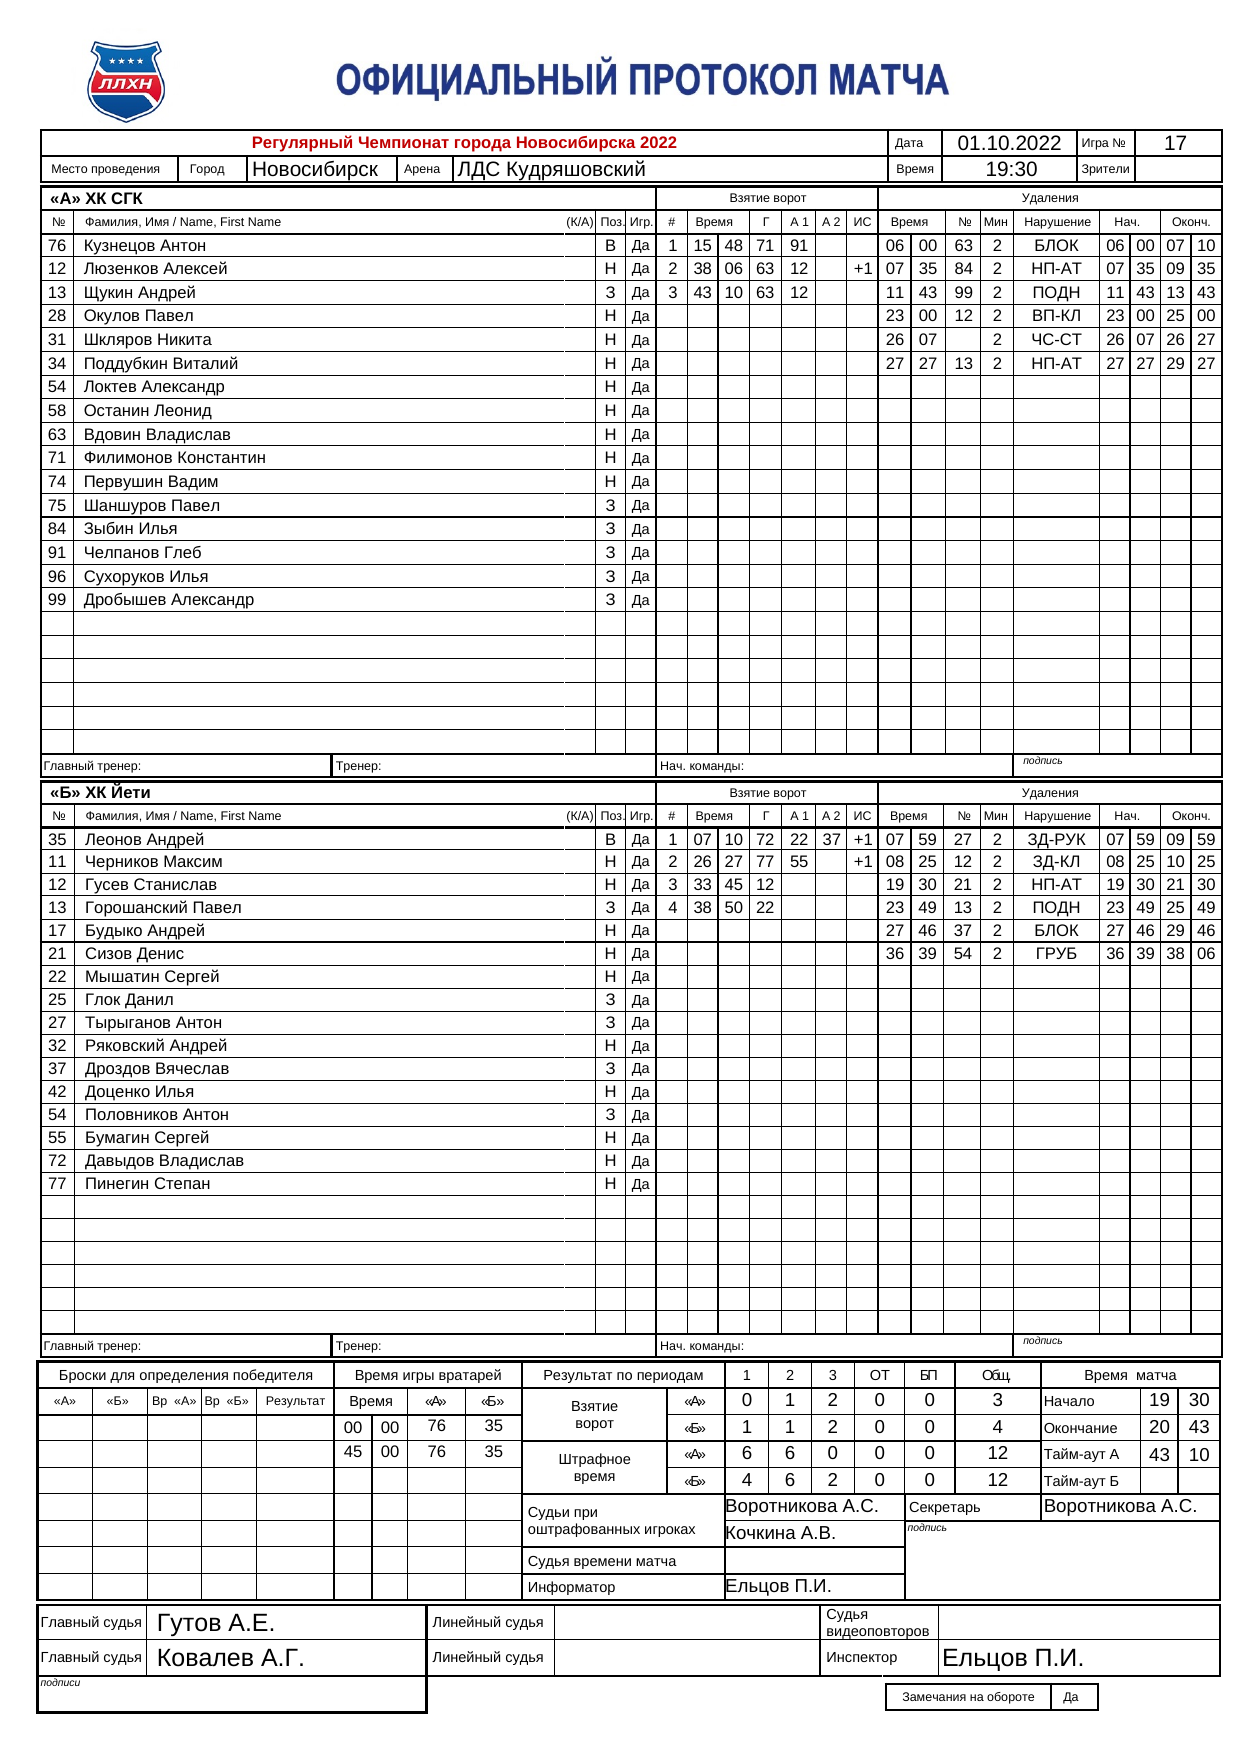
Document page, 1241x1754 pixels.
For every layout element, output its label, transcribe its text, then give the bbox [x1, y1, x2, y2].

table_cell [555, 1606, 819, 1639]
table_cell [565, 328, 595, 351]
table_cell [1099, 1682, 1220, 1711]
table_cell 22 [42, 966, 74, 987]
table_cell [1100, 446, 1129, 469]
table_cell Да [626, 874, 655, 895]
table_cell [719, 1150, 749, 1172]
table_cell 54 [944, 943, 980, 964]
table_cell [847, 659, 877, 682]
table_cell Главный судья [39, 1606, 146, 1639]
table_header Регулярный Чемпионат города Новосибирска 2022 [42, 131, 887, 155]
table_cell № [42, 211, 73, 233]
table_cell 29 [1161, 352, 1190, 374]
table_cell [75, 1288, 564, 1310]
table_cell 0 [855, 1415, 904, 1440]
table_cell [879, 966, 910, 987]
table_cell 19 [1100, 874, 1129, 895]
table_cell 1 [769, 1415, 811, 1440]
table_cell [1100, 423, 1129, 445]
table_cell 07 [688, 829, 717, 849]
table_cell [782, 305, 815, 327]
table_cell [879, 683, 910, 706]
table_cell [981, 1035, 1013, 1057]
table_cell [782, 376, 815, 398]
table_cell 12 [782, 281, 815, 303]
table_cell [408, 1494, 465, 1520]
table_cell [750, 470, 781, 493]
table_cell [1014, 1196, 1099, 1218]
table_cell [1131, 1058, 1160, 1079]
table_cell [1014, 1311, 1099, 1333]
table_cell [1161, 683, 1190, 706]
table_cell [719, 683, 749, 706]
table_cell [946, 707, 980, 729]
table_cell [1192, 1173, 1221, 1195]
table_cell [750, 494, 781, 516]
table_cell [688, 966, 717, 987]
table_cell 0 [812, 1442, 854, 1467]
table_cell [750, 399, 781, 422]
table_cell [847, 612, 877, 634]
table_cell [42, 683, 73, 706]
table_cell 49 [1192, 896, 1221, 918]
table_cell [782, 1288, 815, 1310]
table_cell Гутов А.Е. [147, 1606, 425, 1639]
table_cell [1192, 1035, 1221, 1057]
table_cell ЧС-СТ [1014, 328, 1099, 351]
table_cell Нач. команды: [657, 1335, 1012, 1356]
table_cell [782, 518, 815, 540]
table_cell [719, 494, 749, 516]
table_cell [626, 636, 655, 658]
table_cell [782, 399, 815, 422]
table_cell [912, 399, 945, 422]
table_cell Взятие ворот [523, 1389, 666, 1440]
table_cell [847, 1012, 877, 1033]
table_cell 2 [981, 328, 1013, 351]
table_cell [879, 612, 910, 634]
table_cell [75, 1242, 564, 1264]
table_cell [847, 399, 877, 422]
table_cell 30 [1131, 874, 1160, 895]
table_cell [816, 636, 846, 658]
table_cell [1014, 470, 1099, 493]
table_cell [1131, 612, 1160, 634]
table_cell [1100, 707, 1129, 729]
table_cell [912, 659, 945, 682]
table_cell [257, 1574, 333, 1599]
table_cell 1 [769, 1389, 811, 1413]
table_cell [39, 1416, 92, 1440]
table_cell [148, 1416, 201, 1440]
table_cell 0 [905, 1389, 954, 1413]
table_cell 27 [879, 352, 910, 374]
table_cell Да [626, 518, 655, 540]
table_cell Половников Антон [75, 1104, 564, 1126]
table_cell ВП-КЛ [1014, 305, 1099, 327]
table_cell [657, 376, 687, 398]
table_cell 63 [750, 281, 781, 303]
table_cell Судья видеоповторов [821, 1606, 938, 1639]
table_cell Тайм-аут Б [1042, 1468, 1140, 1493]
table_cell [657, 730, 687, 753]
table_cell [816, 707, 846, 729]
table_cell 2 [981, 943, 1013, 964]
table_cell [657, 707, 687, 729]
table_cell [879, 659, 910, 682]
table_cell [944, 1058, 980, 1079]
table_cell [879, 588, 910, 611]
table_cell Ковалев А.Г. [147, 1640, 425, 1675]
table_cell [879, 470, 910, 493]
table_cell [847, 730, 877, 753]
table_cell [1014, 1035, 1099, 1057]
table_cell [1100, 1012, 1129, 1033]
table_cell Тайм-аут А [1042, 1441, 1140, 1467]
table_cell [912, 1104, 943, 1126]
table_cell [883, 1677, 1220, 1681]
table_cell [782, 920, 815, 941]
table_cell 84 [42, 518, 73, 540]
table_cell [657, 612, 687, 634]
table_cell Информатор [523, 1575, 724, 1599]
table_cell [1014, 1219, 1099, 1241]
table_cell [719, 1288, 749, 1310]
table_cell [782, 636, 815, 658]
table_cell [596, 659, 625, 682]
table_cell [1131, 1196, 1160, 1218]
table_cell [1192, 683, 1221, 706]
table_cell Нарушение [1014, 805, 1099, 826]
table_cell Ельцов П.И. [726, 1575, 904, 1599]
table_cell [750, 1012, 781, 1033]
table_cell [816, 850, 846, 872]
table_cell [782, 565, 815, 587]
table_cell [912, 1173, 943, 1195]
table_cell [750, 612, 781, 634]
table_cell 06 [719, 257, 749, 280]
table_cell 09 [1161, 829, 1190, 849]
table_cell [1192, 1242, 1221, 1264]
table_cell [719, 305, 749, 327]
table_cell [912, 1242, 943, 1264]
table_cell [879, 707, 910, 729]
table_cell 12 [956, 1468, 1040, 1493]
table_cell [750, 636, 781, 658]
table_cell [1100, 683, 1129, 706]
table_cell 72 [750, 829, 781, 849]
table_cell 09 [1161, 257, 1190, 280]
table_cell [782, 896, 815, 918]
table_cell [148, 1494, 201, 1520]
table_cell 29 [1161, 920, 1190, 941]
table_cell [1100, 518, 1129, 540]
table_cell [847, 1127, 877, 1149]
table_cell [946, 612, 980, 634]
table_cell [816, 257, 846, 280]
table_cell [782, 588, 815, 611]
table_cell [782, 874, 815, 895]
table_cell Новосибирск [248, 157, 396, 181]
table_cell [626, 730, 655, 753]
table_header 1 [726, 1363, 768, 1387]
table_cell 27 [1131, 352, 1160, 374]
table_cell Тренер: [333, 755, 655, 776]
table_cell [1014, 588, 1099, 611]
table_cell Окончание [1042, 1415, 1140, 1440]
table_cell 72 [42, 1150, 74, 1172]
table_cell [719, 1127, 749, 1149]
table_cell [782, 966, 815, 987]
table_cell 55 [42, 1127, 74, 1149]
table_cell [750, 730, 781, 753]
table_cell [750, 1104, 781, 1126]
table_cell [657, 352, 687, 374]
table_cell [428, 1677, 882, 1711]
table_cell [1161, 1035, 1190, 1057]
table_cell [750, 1311, 781, 1333]
table_cell Да [626, 920, 655, 941]
table_cell Тренер: [333, 1335, 655, 1356]
table_cell 00 [1131, 235, 1160, 256]
table_cell 12 [42, 257, 73, 280]
table_cell 39 [912, 943, 943, 964]
table_cell [565, 683, 595, 706]
table_cell [1161, 1311, 1190, 1333]
table_cell [688, 541, 717, 564]
table_cell [565, 636, 595, 658]
table_cell [565, 1150, 595, 1172]
table_cell 27 [879, 920, 910, 941]
table_cell [719, 943, 749, 964]
table_cell [1161, 636, 1190, 658]
table_cell [596, 730, 625, 753]
table_cell [847, 683, 877, 706]
table_cell 21 [1161, 874, 1190, 895]
table_cell Будыко Андрей [75, 920, 564, 941]
table_cell [1161, 1288, 1190, 1310]
table_cell [688, 707, 717, 729]
table_cell [719, 1104, 749, 1126]
table_cell [565, 874, 595, 895]
table_cell Давыдов Владислав [75, 1150, 564, 1172]
table_cell 74 [42, 470, 73, 493]
table_cell [1192, 612, 1221, 634]
table_cell [565, 518, 595, 540]
table_cell [750, 1219, 781, 1241]
table_cell 2 [657, 850, 687, 872]
table_cell [944, 1150, 980, 1172]
table_cell Да [626, 281, 655, 303]
table_cell 59 [1192, 829, 1221, 849]
table_cell Да [626, 541, 655, 564]
table_cell № [42, 805, 74, 826]
table_cell 63 [946, 235, 980, 256]
table_header Взятие ворот [657, 783, 877, 803]
table_cell [939, 1606, 1219, 1639]
table_cell [750, 518, 781, 540]
table_cell [1014, 636, 1099, 658]
table_cell Вр «А» [148, 1389, 201, 1413]
table_cell 46 [1131, 920, 1160, 941]
table_cell 25 [1161, 896, 1190, 918]
table_cell [816, 518, 846, 540]
table_cell [93, 1494, 147, 1520]
table_cell [847, 1288, 877, 1310]
table_cell [750, 1127, 781, 1149]
table_cell Оконч. [1161, 805, 1221, 826]
table_cell [1014, 494, 1099, 516]
table_cell «Б» [668, 1468, 724, 1493]
table_cell [408, 1574, 465, 1599]
table_cell [946, 470, 980, 493]
table_cell 35 [1192, 257, 1221, 280]
table_cell [257, 1494, 333, 1520]
table_cell [1131, 518, 1160, 540]
table_cell [1192, 518, 1221, 540]
table_cell Н [596, 966, 625, 987]
table_cell [946, 518, 980, 540]
table_cell [816, 588, 846, 611]
table_cell [408, 1547, 465, 1573]
table_cell [257, 1416, 333, 1440]
table_cell [981, 1288, 1013, 1310]
table_header Да [1052, 1685, 1097, 1709]
table_cell [782, 1196, 815, 1218]
table_cell [816, 1081, 846, 1103]
table_cell [719, 730, 749, 753]
table_cell 43 [688, 281, 717, 303]
table_cell [946, 636, 980, 658]
table_cell «А» [668, 1389, 724, 1413]
table_cell 22 [782, 829, 815, 849]
table_cell [657, 1081, 687, 1103]
table_cell В [596, 829, 625, 849]
table_cell [879, 1012, 910, 1033]
table_cell НП-АТ [1014, 874, 1099, 895]
table_cell Черников Максим [75, 850, 564, 872]
table_cell [1131, 1288, 1160, 1310]
table_cell [1100, 565, 1129, 587]
table_cell [1100, 1242, 1129, 1264]
table_cell [750, 943, 781, 964]
table_cell [1192, 1311, 1221, 1333]
table_cell [847, 943, 877, 964]
table_cell 63 [750, 257, 781, 280]
table_cell 07 [1100, 829, 1129, 849]
table_cell Нарушение [1014, 211, 1099, 233]
table_cell [42, 1311, 74, 1333]
table_cell Да [626, 470, 655, 493]
table_cell 2 [981, 896, 1013, 918]
table_cell [944, 1173, 980, 1195]
table_cell [782, 423, 815, 445]
table_cell [75, 1311, 564, 1333]
table_cell Линейный судья [428, 1640, 554, 1675]
table_cell Да [626, 1150, 655, 1172]
table_cell [74, 659, 564, 682]
table_cell [202, 1547, 256, 1573]
table_cell 38 [688, 896, 717, 918]
table_cell [1161, 588, 1190, 611]
table_cell «Б » [466, 1389, 521, 1413]
table_cell 28 [42, 305, 73, 327]
table_cell Зрители [1078, 157, 1134, 181]
table_cell [981, 1127, 1013, 1149]
table_cell Челпанов Глеб [74, 541, 564, 564]
table_cell [847, 446, 877, 469]
table_cell [148, 1468, 201, 1493]
table_header Игра № [1078, 131, 1134, 155]
table_cell [944, 1127, 980, 1149]
table_cell Г [750, 211, 781, 233]
table_cell Время [889, 157, 941, 181]
table_cell [782, 1150, 815, 1172]
table_cell [688, 565, 717, 587]
table_cell БЛОК [1014, 920, 1099, 941]
table_cell [39, 1547, 92, 1573]
table_cell [657, 1311, 687, 1333]
table_cell [1161, 1242, 1190, 1264]
table_cell [1100, 1311, 1129, 1333]
table_cell [657, 518, 687, 540]
table_cell [847, 305, 877, 327]
table_cell 00 [1192, 305, 1221, 327]
table_cell «Б» [93, 1389, 147, 1413]
table_cell [847, 989, 877, 1011]
table_cell 1 [726, 1415, 768, 1440]
table_cell [1100, 659, 1129, 682]
table_cell 3 [956, 1389, 1040, 1413]
table_cell [847, 896, 877, 918]
table_cell [657, 1219, 687, 1241]
table_cell [1136, 157, 1221, 181]
table_cell [879, 989, 910, 1011]
table_cell 50 [719, 896, 749, 918]
table_cell [719, 989, 749, 1011]
table_cell [1131, 1081, 1160, 1103]
table_cell 07 [1100, 257, 1129, 280]
table_cell 99 [42, 588, 73, 611]
table_cell Время [879, 805, 943, 826]
table_cell 35 [912, 257, 945, 280]
table_cell [1192, 423, 1221, 445]
table_cell [1161, 1173, 1190, 1195]
table_cell [657, 1173, 687, 1195]
table_cell [257, 1547, 333, 1573]
table_cell [912, 1196, 943, 1218]
table_cell [719, 1035, 749, 1057]
table_cell [565, 920, 595, 941]
table_cell [565, 446, 595, 469]
table_cell [719, 446, 749, 469]
table_cell [782, 730, 815, 753]
table_cell 38 [1161, 943, 1190, 964]
table_cell [565, 966, 595, 987]
table_cell 71 [42, 446, 73, 469]
table_cell 27 [1100, 352, 1129, 374]
table_cell [750, 588, 781, 611]
table_cell [1192, 1104, 1221, 1126]
table_cell [466, 1494, 521, 1520]
table_cell [1192, 1081, 1221, 1103]
table_cell 43 [1192, 281, 1221, 303]
table_cell [42, 612, 73, 634]
table_cell [596, 1265, 625, 1287]
table_cell [1131, 1173, 1160, 1195]
table_cell [946, 446, 980, 469]
table_cell 48 [719, 235, 749, 256]
table_cell [565, 730, 595, 753]
table_cell [1014, 1265, 1099, 1287]
table_cell 39 [1131, 943, 1160, 964]
table_cell [946, 730, 980, 753]
table_cell [408, 1468, 465, 1493]
table_cell [750, 565, 781, 587]
table_cell [816, 494, 846, 516]
table_cell [981, 423, 1013, 445]
table_cell [782, 1173, 815, 1195]
table_cell [373, 1547, 407, 1573]
table_cell [847, 1150, 877, 1172]
table_cell [1131, 730, 1160, 753]
table_cell [782, 1058, 815, 1079]
table_cell [816, 446, 846, 469]
table_cell [782, 1219, 815, 1241]
table_cell [626, 1311, 655, 1333]
table_cell [1131, 446, 1160, 469]
table_cell [74, 636, 564, 658]
table_cell 3 [657, 281, 687, 303]
table_cell [912, 636, 945, 658]
table_header 17 [1136, 131, 1221, 155]
table_cell [847, 352, 877, 374]
table_cell З [596, 518, 625, 540]
table_cell Филимонов Константин [74, 446, 564, 469]
table_cell 75 [42, 494, 73, 516]
table_cell [1161, 494, 1190, 516]
table_cell [816, 305, 846, 327]
table_cell 06 [879, 235, 910, 256]
table_cell Н [596, 446, 625, 469]
table_cell [1161, 1219, 1190, 1241]
table_cell Секретарь [906, 1495, 1040, 1520]
table_cell [750, 1081, 781, 1103]
table_cell [565, 565, 595, 587]
table_cell 0 [726, 1389, 768, 1413]
table_cell [719, 565, 749, 587]
table_cell 21 [42, 943, 74, 964]
table_cell # [657, 211, 687, 233]
table_cell [816, 328, 846, 351]
table_cell 35 [42, 829, 74, 849]
table_cell 35 [1131, 257, 1160, 280]
table_cell Глок Данил [75, 989, 564, 1011]
table_cell [688, 1127, 717, 1149]
table_cell ПОДН [1014, 281, 1099, 303]
table_cell [657, 966, 687, 987]
table_cell 10 [719, 829, 749, 849]
table_cell [626, 612, 655, 634]
table_cell Да [626, 1173, 655, 1195]
table_cell [1161, 423, 1190, 445]
table_cell 27 [42, 1012, 74, 1033]
table_cell 0 [855, 1442, 904, 1467]
table_cell 99 [946, 281, 980, 303]
table_cell 42 [42, 1081, 74, 1103]
table_cell [981, 541, 1013, 564]
table_cell [981, 730, 1013, 753]
table_cell Судья времени матча [523, 1548, 724, 1573]
table_cell [1014, 989, 1099, 1011]
table_cell Игр. [626, 211, 655, 233]
table_cell [782, 612, 815, 634]
table_cell [879, 376, 910, 398]
table_cell Воротникова А.С. [1042, 1495, 1219, 1520]
table_cell [816, 874, 846, 895]
table_cell 59 [912, 829, 943, 849]
table_cell Воротникова А.С. [726, 1495, 904, 1520]
table_cell 12 [750, 874, 781, 895]
table_cell [944, 1081, 980, 1103]
table_cell 00 [373, 1441, 407, 1467]
table_cell [75, 1196, 564, 1218]
table_cell Н [596, 399, 625, 422]
table_cell [565, 1196, 595, 1218]
table_cell [74, 612, 564, 634]
table_cell [1192, 1058, 1221, 1079]
table_cell [626, 1265, 655, 1287]
table_cell [1192, 636, 1221, 658]
table_cell ЗД-КЛ [1014, 850, 1099, 872]
table_cell [879, 518, 910, 540]
table_cell [1192, 659, 1221, 682]
table_cell [981, 1311, 1013, 1333]
table_cell Н [596, 1127, 625, 1149]
table_cell [912, 565, 945, 587]
table_cell 17 [42, 920, 74, 941]
table_header «Б» ХК Йети [42, 783, 655, 803]
table_cell [75, 1265, 564, 1287]
table_cell [816, 730, 846, 753]
table_cell [847, 920, 877, 941]
table_cell 77 [750, 850, 781, 872]
table_cell Н [596, 1081, 625, 1103]
table_cell [879, 541, 910, 564]
table_cell [719, 707, 749, 729]
table_cell 4 [956, 1415, 1040, 1440]
table_cell [93, 1468, 147, 1493]
table_cell [816, 1127, 846, 1149]
table_cell [1192, 1150, 1221, 1172]
table_cell [1100, 1150, 1129, 1172]
table_header ОТ [855, 1363, 904, 1387]
table_cell [1192, 376, 1221, 398]
table_cell [782, 659, 815, 682]
table_cell [148, 1441, 201, 1467]
table_cell [816, 1196, 846, 1218]
table_cell [1014, 1104, 1099, 1126]
table_cell [847, 494, 877, 516]
table_cell [1100, 588, 1129, 611]
table_cell [816, 352, 846, 374]
table_cell [1014, 1081, 1099, 1103]
table_cell [688, 1012, 717, 1033]
table_cell 00 [912, 305, 945, 327]
table_cell [847, 470, 877, 493]
table_cell [946, 423, 980, 445]
table_cell [1014, 376, 1099, 398]
table_cell 07 [1131, 328, 1160, 351]
table_cell «А» [39, 1389, 92, 1413]
table_cell [879, 494, 910, 516]
table_cell [596, 707, 625, 729]
table_cell [944, 1288, 980, 1310]
table_cell [1100, 612, 1129, 634]
table_cell (К/А) [565, 211, 595, 233]
table_cell [816, 1265, 846, 1287]
table_cell [75, 1219, 564, 1241]
table_cell [879, 423, 910, 445]
table_cell [373, 1574, 407, 1599]
table_cell [565, 352, 595, 374]
table_cell 45 [335, 1441, 371, 1467]
table_cell [1192, 1219, 1221, 1241]
table_cell 12 [956, 1442, 1040, 1467]
table_cell Н [596, 874, 625, 895]
table_cell [657, 588, 687, 611]
table_cell [719, 423, 749, 445]
table_cell 84 [946, 257, 980, 280]
table_cell [816, 896, 846, 918]
table_cell [688, 446, 717, 469]
table_cell 10 [1161, 850, 1190, 872]
table_cell Поддубкин Виталий [74, 352, 564, 374]
table_cell [1131, 423, 1160, 445]
table_cell [565, 1081, 595, 1103]
table_cell 0 [905, 1442, 954, 1467]
table_cell З [596, 1058, 625, 1079]
table_cell [596, 612, 625, 634]
table_cell [981, 1150, 1013, 1172]
table_cell [912, 588, 945, 611]
table_cell подпись [1014, 755, 1221, 776]
table_cell [782, 989, 815, 1011]
table_cell [42, 659, 73, 682]
table_cell [565, 235, 595, 256]
table_cell [1131, 1150, 1160, 1172]
table_cell [981, 707, 1013, 729]
table_cell Результат [257, 1389, 333, 1413]
table_cell [626, 1219, 655, 1241]
table_cell [981, 1104, 1013, 1126]
table_cell [1014, 1173, 1099, 1195]
table_cell [1192, 399, 1221, 422]
table_cell [688, 659, 717, 682]
table_header Удаления [879, 188, 1221, 209]
table_cell А 1 [782, 805, 815, 826]
table_cell [688, 352, 717, 374]
table_cell Арена [398, 157, 452, 181]
table_cell [466, 1547, 521, 1573]
table_cell [373, 1494, 407, 1520]
table_cell [657, 470, 687, 493]
table_cell Н [596, 1035, 625, 1057]
table_cell Да [626, 376, 655, 398]
table_cell З [596, 281, 625, 303]
table_cell [1100, 1219, 1129, 1241]
table_cell 27 [1192, 352, 1221, 374]
table_cell [565, 541, 595, 564]
table_cell [847, 707, 877, 729]
table_cell 12 [946, 305, 980, 327]
table_cell [1014, 683, 1099, 706]
table_cell [1100, 1265, 1129, 1287]
table_cell [782, 328, 815, 351]
table_cell [782, 1012, 815, 1033]
table_cell «А» [668, 1442, 724, 1467]
table_cell Нач. команды: [657, 755, 1012, 776]
table_cell 4 [726, 1468, 768, 1493]
table_cell [1161, 518, 1190, 540]
table_cell [981, 1242, 1013, 1264]
table_cell [750, 920, 781, 941]
table_cell [1161, 707, 1190, 729]
table_cell [879, 1173, 910, 1195]
table_cell [879, 1265, 910, 1287]
table_cell Да [626, 1081, 655, 1103]
table_cell Шкляров Никита [74, 328, 564, 351]
table_cell [981, 1219, 1013, 1241]
table_cell [1100, 989, 1129, 1011]
table_cell [719, 352, 749, 374]
table_cell [1014, 399, 1099, 422]
table_cell [1014, 518, 1099, 540]
table_cell [944, 1311, 980, 1333]
table_cell [847, 423, 877, 445]
table_cell [1014, 707, 1099, 729]
table_cell [565, 470, 595, 493]
table_cell Н [596, 470, 625, 493]
table_cell [719, 1311, 749, 1333]
table_cell [688, 494, 717, 516]
table_cell 26 [1100, 328, 1129, 351]
table_cell [1179, 1468, 1219, 1493]
table_cell Оконч. [1161, 211, 1221, 233]
table_cell [782, 494, 815, 516]
table_cell [719, 1242, 749, 1264]
table_cell [879, 1104, 910, 1126]
table_cell [981, 1012, 1013, 1033]
table_cell [657, 1196, 687, 1218]
table_cell 54 [42, 1104, 74, 1126]
table_header Броски для определения победителя [39, 1363, 333, 1387]
table_cell Главный тренер: [42, 1335, 330, 1356]
table_cell [1161, 565, 1190, 587]
table_cell [466, 1521, 521, 1546]
table_cell [565, 1219, 595, 1241]
table_cell [816, 470, 846, 493]
table_cell [719, 659, 749, 682]
table_cell [879, 446, 910, 469]
table_cell [1100, 730, 1129, 753]
table_cell [750, 541, 781, 564]
table_cell [1131, 1035, 1160, 1057]
table_cell [782, 1242, 815, 1264]
table_cell [946, 376, 980, 398]
table_cell подпись [1014, 1335, 1221, 1356]
table_cell 38 [688, 257, 717, 280]
table_cell Да [626, 235, 655, 256]
table_cell [1131, 588, 1160, 611]
table_cell З [596, 1012, 625, 1033]
table_cell [1100, 1173, 1129, 1195]
table_cell [1161, 446, 1190, 469]
table_cell Н [596, 352, 625, 374]
table_cell 07 [879, 829, 910, 849]
table_cell Мышатин Сергей [75, 966, 564, 987]
table_cell [565, 494, 595, 516]
table_cell 36 [1100, 943, 1129, 964]
table_cell [565, 399, 595, 422]
table_cell 23 [879, 896, 910, 918]
table_cell [816, 1173, 846, 1195]
table_cell 06 [1192, 943, 1221, 964]
table_cell [750, 352, 781, 374]
table_header Удаления [879, 783, 1221, 803]
table_cell [1161, 1265, 1190, 1287]
table_cell Пинегин Степан [75, 1173, 564, 1195]
table_cell НП-АТ [1014, 352, 1099, 374]
table_cell [750, 1288, 781, 1310]
table_cell [981, 636, 1013, 658]
table_cell [879, 730, 910, 753]
table_cell [879, 1035, 910, 1057]
table_cell 11 [879, 281, 910, 303]
table_cell 49 [1131, 896, 1160, 918]
table_cell [847, 376, 877, 398]
table_cell [1192, 541, 1221, 564]
table_cell [944, 1219, 980, 1241]
table_cell [74, 707, 564, 729]
table_cell [782, 446, 815, 469]
table_cell 25 [1161, 305, 1190, 327]
table_cell 96 [42, 565, 73, 587]
table_cell 19 [1141, 1389, 1177, 1413]
table_cell Н [596, 376, 625, 398]
table_cell [657, 683, 687, 706]
table_cell Да [626, 966, 655, 987]
table_cell [565, 1288, 595, 1310]
table_cell [1131, 1242, 1160, 1264]
table_cell Да [626, 896, 655, 918]
table_cell Время [335, 1389, 407, 1413]
table_cell 21 [944, 874, 980, 895]
table_cell [847, 1196, 877, 1218]
table_cell Леонов Андрей [75, 829, 564, 849]
table_cell [688, 1150, 717, 1172]
table_cell Да [626, 850, 655, 872]
table_cell Фамилия, Имя / Name, First Name [75, 805, 565, 826]
table_cell [912, 470, 945, 493]
table_cell Н [596, 850, 625, 872]
table_cell [1131, 1012, 1160, 1033]
table_cell [688, 920, 717, 941]
table_cell [626, 683, 655, 706]
table_cell [912, 1081, 943, 1103]
table_cell [816, 565, 846, 587]
table_cell [565, 612, 595, 634]
table_cell [847, 281, 877, 303]
table_cell [1192, 1127, 1221, 1149]
table_cell 91 [42, 541, 73, 564]
table_cell [1014, 1012, 1099, 1033]
table_cell [39, 1494, 92, 1520]
table_cell [879, 1058, 910, 1079]
table_cell Штрафное время [523, 1442, 666, 1493]
table_cell 12 [944, 850, 980, 872]
table_cell [1161, 1081, 1190, 1103]
table_cell Зыбин Илья [74, 518, 564, 540]
table_cell [1161, 399, 1190, 422]
table_cell Люзенков Алексей [74, 257, 564, 280]
table_cell [657, 943, 687, 964]
table_cell Да [626, 1035, 655, 1057]
table_cell «А» [408, 1389, 465, 1413]
table_cell Нач. [1100, 211, 1160, 233]
table_cell [257, 1521, 333, 1546]
table_header Взятие ворот [657, 188, 877, 209]
table_cell [148, 1574, 201, 1599]
table_cell [42, 1219, 74, 1241]
table_cell 23 [1100, 305, 1129, 327]
table_cell 06 [1100, 235, 1129, 256]
table_cell 35 [466, 1441, 521, 1467]
table_cell ГРУБ [1014, 943, 1099, 964]
table_cell 0 [855, 1468, 904, 1493]
table_cell [981, 1196, 1013, 1218]
table_header Замечания на обороте [887, 1685, 1050, 1709]
table_cell 27 [1192, 328, 1221, 351]
table_cell [657, 494, 687, 516]
table_cell [879, 399, 910, 422]
table_cell 46 [912, 920, 943, 941]
table_cell [596, 1242, 625, 1264]
table_cell [1161, 989, 1190, 1011]
table_cell [912, 989, 943, 1011]
table_cell [565, 376, 595, 398]
table_cell [879, 1150, 910, 1172]
table_cell [626, 1288, 655, 1310]
table_cell [42, 1265, 74, 1287]
table_header 01.10.2022 [943, 131, 1076, 155]
table_cell [657, 989, 687, 1011]
table_cell 13 [946, 352, 980, 374]
table_cell [912, 1265, 943, 1287]
table_cell [93, 1521, 147, 1546]
table_cell [981, 446, 1013, 469]
table_cell [93, 1574, 147, 1599]
table_cell [782, 1081, 815, 1103]
table_cell 46 [1192, 920, 1221, 941]
table_cell [688, 943, 717, 964]
table_cell [981, 683, 1013, 706]
table_cell [1141, 1468, 1177, 1493]
table_cell подпись [906, 1522, 1219, 1599]
table_cell [847, 1035, 877, 1057]
table_cell [981, 518, 1013, 540]
table_cell [879, 636, 910, 658]
table_cell [688, 1265, 717, 1287]
table_cell [750, 966, 781, 987]
table_cell [42, 1242, 74, 1264]
table_cell [782, 707, 815, 729]
table_cell [1131, 966, 1160, 987]
table_cell [1014, 541, 1099, 564]
table_cell 26 [1161, 328, 1190, 351]
table_cell 43 [1179, 1415, 1219, 1440]
table_cell [750, 1150, 781, 1172]
table_cell З [596, 1104, 625, 1126]
table_cell [1100, 541, 1129, 564]
table_cell Шаншуров Павел [74, 494, 564, 516]
table_cell ЛДС Кудряшовский [454, 157, 887, 181]
table_cell 2 [812, 1468, 854, 1493]
table_cell Окулов Павел [74, 305, 564, 327]
table_cell [981, 1081, 1013, 1103]
table_cell [1192, 446, 1221, 469]
table_cell [847, 1311, 877, 1333]
table_cell [93, 1441, 147, 1467]
table_cell Да [626, 943, 655, 964]
table_cell 6 [726, 1442, 768, 1467]
table_cell Да [626, 829, 655, 849]
table_cell 37 [816, 829, 846, 849]
table_cell [750, 1265, 781, 1287]
table_cell [719, 588, 749, 611]
table_cell Да [626, 1058, 655, 1079]
table_cell 07 [912, 328, 945, 351]
table_cell 43 [1141, 1441, 1177, 1467]
table_cell [912, 1058, 943, 1079]
table_cell [879, 1196, 910, 1218]
table_cell [847, 235, 877, 256]
table_cell [39, 1521, 92, 1546]
table_cell [946, 399, 980, 422]
table_cell [1161, 1104, 1190, 1126]
table_cell [816, 1035, 846, 1057]
table_cell [912, 730, 945, 753]
table_cell [1131, 565, 1160, 587]
table_cell 13 [1161, 281, 1190, 303]
table_cell 23 [1100, 896, 1129, 918]
table_cell [981, 376, 1013, 398]
table_cell Город [179, 157, 246, 181]
table_cell +1 [847, 257, 877, 280]
table_cell [750, 683, 781, 706]
table_cell 30 [1179, 1389, 1219, 1413]
table_cell А 2 [816, 805, 846, 826]
table_cell [847, 1104, 877, 1126]
table_cell 37 [944, 920, 980, 941]
table_cell Поз. [596, 211, 625, 233]
table_cell [782, 541, 815, 564]
table_cell [657, 1058, 687, 1079]
table_cell Да [626, 257, 655, 280]
table_cell [782, 470, 815, 493]
table_cell [946, 328, 980, 351]
table_cell З [596, 896, 625, 918]
table_cell [912, 1150, 943, 1172]
table_cell 12 [782, 257, 815, 280]
table_cell [565, 829, 595, 849]
table_cell [565, 1242, 595, 1264]
table_cell [750, 1173, 781, 1195]
table_cell [1131, 989, 1160, 1011]
table_cell Первушин Вадим [74, 470, 564, 493]
table_cell [879, 1127, 910, 1149]
table_cell Главный тренер: [42, 755, 330, 776]
table_cell 33 [688, 874, 717, 895]
table_cell 35 [466, 1416, 521, 1440]
table_cell [1161, 612, 1190, 634]
table_cell [750, 376, 781, 398]
table_cell [912, 1288, 943, 1310]
table_cell [782, 1311, 815, 1333]
table_cell 2 [812, 1389, 854, 1413]
table_header Результат по периодам [523, 1363, 724, 1387]
table_cell [816, 683, 846, 706]
table_cell А 1 [782, 211, 815, 233]
table_cell [816, 966, 846, 987]
table_cell [1014, 1288, 1099, 1310]
table_cell [1014, 423, 1099, 445]
table_cell [847, 1265, 877, 1287]
table_cell [39, 1441, 92, 1467]
table_cell Да [626, 494, 655, 516]
table_cell Да [626, 989, 655, 1011]
table_cell [912, 707, 945, 729]
table_cell 6 [769, 1468, 811, 1493]
table_cell 27 [912, 352, 945, 374]
table_cell [981, 966, 1013, 987]
table_cell Н [596, 920, 625, 941]
table_cell [1014, 565, 1099, 587]
table_cell 08 [879, 850, 910, 872]
table_cell Ряковский Андрей [75, 1035, 564, 1057]
table_cell [1192, 494, 1221, 516]
table_cell [1014, 612, 1099, 634]
table_cell [596, 1196, 625, 1218]
table_cell Вр «Б» [202, 1389, 256, 1413]
table_cell [912, 1219, 943, 1241]
table_cell [719, 1219, 749, 1241]
table_cell [912, 518, 945, 540]
table_cell [93, 1547, 147, 1573]
table_header Общ. [956, 1363, 1040, 1387]
table_cell [816, 1311, 846, 1333]
table_cell [719, 1012, 749, 1033]
table_cell 58 [42, 399, 73, 422]
table_cell [1131, 659, 1160, 682]
table_cell 27 [944, 829, 980, 849]
table_cell Да [626, 588, 655, 611]
table_cell [816, 1242, 846, 1264]
table_cell 2 [812, 1415, 854, 1440]
table_cell [719, 541, 749, 564]
table_cell ИС [847, 211, 877, 233]
table_cell 27 [1100, 920, 1129, 941]
table_cell [596, 1311, 625, 1333]
table_cell [565, 423, 595, 445]
table_cell [946, 494, 980, 516]
table_cell 26 [688, 850, 717, 872]
table_cell 2 [981, 920, 1013, 941]
table_cell Время [688, 805, 749, 826]
table_cell [847, 588, 877, 611]
table_cell [466, 1574, 521, 1599]
table_cell 2 [981, 850, 1013, 872]
table_cell 22 [750, 896, 781, 918]
table_cell 30 [1192, 874, 1221, 895]
table_cell [565, 1058, 595, 1079]
table_cell [42, 636, 73, 658]
table_cell [565, 588, 595, 611]
table_cell [946, 588, 980, 611]
table_cell 2 [981, 829, 1013, 849]
table_cell [657, 328, 687, 351]
table_cell Да [626, 423, 655, 445]
table_cell [981, 494, 1013, 516]
table_cell 34 [42, 352, 73, 374]
table_cell [1192, 1288, 1221, 1310]
table_cell [1192, 1012, 1221, 1033]
table_cell [626, 707, 655, 729]
table_cell [1014, 659, 1099, 682]
table_cell А 2 [816, 211, 846, 233]
table_cell Н [596, 305, 625, 327]
table_cell 91 [782, 235, 815, 256]
table_cell [202, 1521, 256, 1546]
table_cell [657, 305, 687, 327]
table_cell Нач. [1100, 805, 1160, 826]
table_cell 26 [879, 328, 910, 351]
table_cell [750, 423, 781, 445]
table_cell Да [626, 1104, 655, 1126]
table_cell [657, 920, 687, 941]
table_cell Локтев Александр [74, 376, 564, 398]
table_cell [719, 636, 749, 658]
table_cell Щукин Андрей [74, 281, 564, 303]
table_cell [1161, 541, 1190, 564]
table_cell [816, 399, 846, 422]
table_cell [981, 565, 1013, 587]
table_cell Останин Леонид [74, 399, 564, 422]
table_cell Кочкина А.В. [726, 1521, 904, 1546]
table_cell [1100, 1196, 1129, 1218]
table_cell 76 [408, 1416, 465, 1440]
table_cell 00 [1131, 305, 1160, 327]
table_cell Дробышев Александр [74, 588, 564, 611]
table_cell [688, 588, 717, 611]
table_cell [719, 1081, 749, 1103]
table_cell З [596, 565, 625, 587]
table_cell [1014, 1242, 1099, 1264]
table_cell [657, 659, 687, 682]
table_cell [657, 1104, 687, 1126]
table_cell [719, 612, 749, 634]
table_cell [1100, 1127, 1129, 1149]
table_cell [1100, 966, 1129, 987]
table_cell [74, 683, 564, 706]
table_cell [1100, 636, 1129, 658]
table_cell З [596, 494, 625, 516]
table_cell З [596, 588, 625, 611]
table_cell +1 [847, 850, 877, 872]
table_cell [688, 1242, 717, 1264]
table_cell [565, 659, 595, 682]
table_cell Время [879, 211, 945, 233]
table_cell 11 [42, 850, 74, 872]
table_cell [1100, 1035, 1129, 1057]
table_cell Инспектор [821, 1640, 938, 1675]
table_cell [688, 328, 717, 351]
table_cell [335, 1468, 371, 1493]
table_cell [912, 541, 945, 564]
table_cell [688, 399, 717, 422]
table_cell [1131, 1219, 1160, 1241]
table_cell [565, 281, 595, 303]
table_cell 54 [42, 376, 73, 398]
table_cell 63 [42, 423, 73, 445]
table_cell [1192, 470, 1221, 493]
table_cell [565, 1035, 595, 1057]
table_cell [1100, 399, 1129, 422]
table_cell [1192, 565, 1221, 587]
table_cell [847, 1219, 877, 1241]
table_cell [202, 1574, 256, 1599]
table_cell Место проведения [42, 157, 177, 181]
table_cell [816, 1104, 846, 1126]
table_cell [1161, 659, 1190, 682]
table_cell [847, 1173, 877, 1195]
table_cell [657, 1012, 687, 1033]
table_cell [1100, 376, 1129, 398]
table_cell Горошанский Павел [75, 896, 564, 918]
table_cell [42, 1196, 74, 1218]
table_cell [1131, 494, 1160, 516]
table_cell [847, 636, 877, 658]
table_cell [565, 305, 595, 327]
table_cell [1100, 1058, 1129, 1079]
table_cell БЛОК [1014, 235, 1099, 256]
table_cell [335, 1547, 371, 1573]
table_cell [657, 1265, 687, 1287]
table_cell 4 [657, 896, 687, 918]
table_cell [946, 683, 980, 706]
table_header Дата [889, 131, 941, 155]
table_cell 00 [335, 1416, 371, 1440]
table_cell [719, 1173, 749, 1195]
table_cell [202, 1468, 256, 1493]
table_cell [565, 896, 595, 918]
table_cell [42, 707, 73, 729]
table_cell 76 [42, 235, 73, 256]
table_cell 59 [1131, 829, 1160, 849]
table_cell [688, 730, 717, 753]
table_cell [782, 943, 815, 964]
table_cell Н [596, 1150, 625, 1172]
table_cell Время [688, 211, 749, 233]
table_cell [944, 1242, 980, 1264]
table_cell 76 [408, 1441, 465, 1467]
table_cell Сухоруков Илья [74, 565, 564, 587]
table_cell [879, 1311, 910, 1333]
table_cell [148, 1547, 201, 1573]
table_cell [847, 966, 877, 987]
table_cell [816, 376, 846, 398]
table_cell [750, 305, 781, 327]
table_cell [42, 1288, 74, 1310]
table_cell [626, 1242, 655, 1264]
table_cell № [944, 805, 980, 826]
table_cell 37 [42, 1058, 74, 1079]
table_cell [1192, 588, 1221, 611]
table_cell [335, 1494, 371, 1520]
table_cell [93, 1416, 147, 1440]
table_cell Фамилия, Имя / Name, First Name [74, 211, 565, 233]
table_cell 23 [879, 305, 910, 327]
table_cell [750, 989, 781, 1011]
table_cell Кузнецов Антон [74, 235, 564, 256]
table_cell [981, 588, 1013, 611]
table_cell [565, 1311, 595, 1333]
table_cell 31 [42, 328, 73, 351]
table_cell [912, 612, 945, 634]
table_cell (К/А) [565, 805, 595, 826]
table_cell [565, 1173, 595, 1195]
table_cell [688, 376, 717, 398]
table_cell [782, 1127, 815, 1149]
table_cell 2 [981, 281, 1013, 303]
table_cell НП-АТ [1014, 257, 1099, 280]
table_cell [750, 1242, 781, 1264]
table_cell [657, 1150, 687, 1172]
table_cell [555, 1640, 819, 1675]
table_cell [816, 659, 846, 682]
table_cell [1161, 1012, 1190, 1033]
table_cell [657, 636, 687, 658]
table_cell Г [750, 805, 781, 826]
table_cell 2 [981, 874, 1013, 895]
table_cell Вдовин Владислав [74, 423, 564, 445]
table_cell [657, 541, 687, 564]
table_cell 13 [42, 281, 73, 303]
table_cell [816, 1150, 846, 1172]
table_cell [373, 1468, 407, 1493]
table_cell [626, 659, 655, 682]
table_cell [782, 352, 815, 374]
table_cell [202, 1494, 256, 1520]
table_cell Н [596, 328, 625, 351]
table_cell [847, 1242, 877, 1264]
table_cell [596, 1219, 625, 1241]
table_cell З [596, 541, 625, 564]
table_cell [39, 1574, 92, 1599]
table_cell 10 [1179, 1441, 1219, 1467]
table_cell [1161, 966, 1190, 987]
table_header 3 [812, 1363, 854, 1387]
table_cell [335, 1521, 371, 1546]
table_cell [1192, 707, 1221, 729]
table_cell [202, 1441, 256, 1467]
table_cell [912, 1127, 943, 1149]
table_cell [719, 376, 749, 398]
table_cell [879, 1288, 910, 1310]
table_cell [912, 966, 943, 987]
table_cell 00 [912, 235, 945, 256]
table_cell [565, 989, 595, 1011]
table_cell [565, 850, 595, 872]
table_cell [1100, 1288, 1129, 1310]
table_cell [42, 730, 73, 753]
table_cell [688, 1288, 717, 1310]
table_cell [981, 989, 1013, 1011]
table_header 2 [769, 1363, 811, 1387]
table_cell Да [626, 305, 655, 327]
table_cell 27 [719, 850, 749, 872]
table_cell [1161, 1058, 1190, 1079]
table_cell [847, 541, 877, 564]
table_cell [879, 565, 910, 587]
table_cell [1131, 399, 1160, 422]
table_cell [688, 1196, 717, 1218]
table_cell [847, 1081, 877, 1103]
table_cell 08 [1100, 850, 1129, 872]
table_cell [816, 989, 846, 1011]
table_cell [657, 565, 687, 587]
table_cell [1131, 1104, 1160, 1126]
table_cell 55 [782, 850, 815, 872]
table_cell [912, 1012, 943, 1033]
table_cell [688, 989, 717, 1011]
table_cell [1131, 683, 1160, 706]
table_cell [688, 1035, 717, 1057]
table_cell [719, 470, 749, 493]
table_cell [719, 920, 749, 941]
table_cell Линейный судья [428, 1606, 554, 1639]
table_cell Да [626, 1012, 655, 1033]
table_cell [596, 636, 625, 658]
table_cell [816, 1288, 846, 1310]
table_cell [688, 1311, 717, 1333]
table_cell [688, 1058, 717, 1079]
table_cell [981, 399, 1013, 422]
table_cell В [596, 235, 625, 256]
table_cell 43 [1131, 281, 1160, 303]
table_cell 25 [42, 989, 74, 1011]
table_cell [688, 423, 717, 445]
table_cell [257, 1441, 333, 1467]
table_cell Мин [981, 211, 1013, 233]
table_cell [688, 683, 717, 706]
table_cell «Б» [668, 1415, 724, 1440]
table_cell [912, 1035, 943, 1057]
table_cell Бумагин Сергей [75, 1127, 564, 1149]
table_cell [596, 1288, 625, 1310]
table_cell [1161, 470, 1190, 493]
table_cell [657, 1288, 687, 1310]
table_cell [1014, 446, 1099, 469]
table_cell [1131, 707, 1160, 729]
table_cell 36 [879, 943, 910, 964]
table_cell 2 [657, 257, 687, 280]
table_cell 2 [981, 257, 1013, 280]
table_cell 0 [905, 1468, 954, 1493]
table_cell [750, 1058, 781, 1079]
table_cell [688, 470, 717, 493]
table_cell 25 [912, 850, 943, 872]
table_cell 6 [769, 1442, 811, 1467]
table_cell 15 [688, 235, 717, 256]
table_header Время матча [1042, 1363, 1219, 1387]
table_cell [1161, 1150, 1190, 1172]
picture [5, 28, 1179, 129]
table_cell [626, 1196, 655, 1218]
table_cell [944, 1104, 980, 1126]
table_cell [879, 1081, 910, 1103]
table_cell [944, 1196, 980, 1218]
table_cell [1192, 1196, 1221, 1218]
table_cell 00 [373, 1416, 407, 1440]
table_cell Н [596, 257, 625, 280]
table_cell Ельцов П.И. [939, 1640, 1219, 1675]
table_cell [1131, 1127, 1160, 1149]
table_cell [847, 1058, 877, 1079]
table_cell [202, 1416, 256, 1440]
table_cell [39, 1468, 92, 1493]
table_cell Мин [981, 805, 1013, 826]
table_cell [565, 1127, 595, 1149]
table_cell [981, 1265, 1013, 1287]
table_cell Да [626, 446, 655, 469]
table_cell 0 [905, 1415, 954, 1440]
table_cell [1192, 989, 1221, 1011]
table_cell [816, 281, 846, 303]
table_cell [726, 1548, 904, 1573]
table_cell [719, 1196, 749, 1218]
table_cell З [596, 989, 625, 1011]
table_cell 13 [42, 896, 74, 918]
table_cell [719, 1265, 749, 1287]
table_cell [816, 920, 846, 941]
table_cell [1131, 541, 1160, 564]
table_cell [816, 1012, 846, 1033]
table_cell 19:30 [943, 157, 1076, 181]
table_cell [719, 1058, 749, 1079]
table_cell [1014, 1058, 1099, 1079]
table_cell 07 [1161, 235, 1190, 256]
table_cell [688, 636, 717, 658]
table_cell [565, 943, 595, 964]
table_cell 25 [1131, 850, 1160, 872]
table_cell [688, 518, 717, 540]
table_cell [782, 683, 815, 706]
table_cell 2 [981, 352, 1013, 374]
table_cell [1100, 494, 1129, 516]
table_cell [816, 943, 846, 964]
table_cell [912, 494, 945, 516]
table_cell 10 [719, 281, 749, 303]
table_cell [944, 1012, 980, 1033]
table_cell [335, 1574, 371, 1599]
table_cell [912, 683, 945, 706]
table_cell 49 [912, 896, 943, 918]
table_cell 25 [1192, 850, 1221, 872]
table_cell 30 [912, 874, 943, 895]
table_cell [565, 1265, 595, 1287]
table_cell [946, 565, 980, 587]
table_cell 13 [944, 896, 980, 918]
table_cell [565, 1012, 595, 1033]
table_cell [912, 376, 945, 398]
table_header БП [905, 1363, 954, 1387]
table_cell [565, 257, 595, 280]
table_cell # [657, 805, 687, 826]
table_cell [1192, 730, 1221, 753]
table_cell 77 [42, 1173, 74, 1195]
table_cell [657, 1127, 687, 1149]
table_cell [408, 1521, 465, 1546]
table_cell [1161, 1127, 1190, 1149]
table_cell [1131, 1311, 1160, 1333]
table_cell [257, 1468, 333, 1493]
table_cell [373, 1521, 407, 1546]
table_cell [912, 446, 945, 469]
table_cell 11 [1100, 281, 1129, 303]
table_cell [1014, 1127, 1099, 1149]
table_cell [816, 541, 846, 564]
table_cell [1131, 1265, 1160, 1287]
table_cell [879, 1242, 910, 1264]
table_cell 1 [657, 829, 687, 849]
table_cell [816, 423, 846, 445]
table_cell 1 [657, 235, 687, 256]
table_cell [1161, 730, 1190, 753]
table_cell [847, 565, 877, 587]
table_cell [944, 1265, 980, 1287]
table_cell [750, 659, 781, 682]
table_cell 10 [1192, 235, 1221, 256]
table_cell 2 [981, 235, 1013, 256]
table_cell [719, 518, 749, 540]
table_cell [719, 328, 749, 351]
table_cell [719, 966, 749, 987]
table_cell 45 [719, 874, 749, 895]
table_cell № [946, 211, 980, 233]
table_cell Да [626, 328, 655, 351]
table_cell [946, 541, 980, 564]
table_cell [657, 399, 687, 422]
table_cell [816, 235, 846, 256]
table_cell 2 [981, 305, 1013, 327]
table_cell [1192, 966, 1221, 987]
table_cell [750, 328, 781, 351]
table_cell [565, 707, 595, 729]
table_cell подписи [39, 1677, 425, 1711]
table_cell [944, 1035, 980, 1057]
table_cell [688, 1081, 717, 1103]
table_cell +1 [847, 829, 877, 849]
table_cell [688, 1104, 717, 1126]
table_cell [847, 518, 877, 540]
table_cell [1131, 470, 1160, 493]
table_cell 19 [879, 874, 910, 895]
table_cell 32 [42, 1035, 74, 1057]
table_cell 71 [750, 235, 781, 256]
table_cell [1100, 1104, 1129, 1126]
table_cell 12 [42, 874, 74, 895]
table_cell Да [626, 1127, 655, 1149]
table_cell Н [596, 1173, 625, 1195]
table_cell Гусев Станислав [75, 874, 564, 895]
table_cell Главный судья [39, 1640, 146, 1675]
table_cell [944, 989, 980, 1011]
table_cell [981, 612, 1013, 634]
table_cell [912, 1311, 943, 1333]
table_cell Дроздов Вячеслав [75, 1058, 564, 1079]
table_cell [688, 1219, 717, 1241]
table_cell [981, 1058, 1013, 1079]
table_cell [847, 874, 877, 895]
table_cell Н [596, 423, 625, 445]
table_cell [750, 707, 781, 729]
table_cell Тырыганов Антон [75, 1012, 564, 1033]
table_cell 20 [1141, 1415, 1177, 1440]
table_cell [688, 612, 717, 634]
table_cell [1100, 470, 1129, 493]
table_cell [1014, 966, 1099, 987]
table_cell [657, 1035, 687, 1057]
table_cell [148, 1521, 201, 1546]
table_cell 07 [879, 257, 910, 280]
table_cell 3 [657, 874, 687, 895]
table_cell Судьи при оштрафованных игроках [523, 1495, 724, 1546]
table_cell [719, 399, 749, 422]
table_cell Да [626, 565, 655, 587]
table_cell [74, 730, 564, 753]
table_cell [782, 1104, 815, 1126]
table_cell [657, 423, 687, 445]
table_cell [1131, 376, 1160, 398]
table_cell ПОДН [1014, 896, 1099, 918]
table_cell [1014, 730, 1099, 753]
table_header Время игры вратарей [335, 1363, 521, 1387]
table_cell Н [596, 943, 625, 964]
table_cell Доценко Илья [75, 1081, 564, 1103]
table_cell [912, 423, 945, 445]
table_cell [944, 966, 980, 987]
table_cell [1131, 636, 1160, 658]
table_cell [1161, 1196, 1190, 1218]
table_cell [816, 1219, 846, 1241]
table_cell [981, 659, 1013, 682]
table_cell 0 [855, 1389, 904, 1413]
table_cell Начало [1042, 1389, 1140, 1413]
table_cell [879, 1219, 910, 1241]
table_cell [981, 470, 1013, 493]
table_cell [816, 1058, 846, 1079]
table_cell [1014, 1150, 1099, 1172]
table_cell [816, 612, 846, 634]
table_cell [688, 1173, 717, 1195]
table_cell [1192, 1265, 1221, 1287]
table_cell [847, 328, 877, 351]
table_cell Да [626, 399, 655, 422]
table_cell [565, 1104, 595, 1126]
table_cell Да [626, 352, 655, 374]
table_header «А» ХК СГК [42, 188, 655, 209]
table_cell 43 [912, 281, 945, 303]
table_cell Сизов Денис [75, 943, 564, 964]
table_cell [1161, 376, 1190, 398]
table_cell [596, 683, 625, 706]
table_cell ИС [847, 805, 877, 826]
table_cell [750, 1035, 781, 1057]
table_cell [981, 1173, 1013, 1195]
table_cell Поз. [596, 805, 625, 826]
table_cell [750, 1196, 781, 1218]
table_cell Игр. [626, 805, 655, 826]
table_cell [688, 305, 717, 327]
table_cell [946, 659, 980, 682]
table_cell ЗД-РУК [1014, 829, 1099, 849]
table_cell [750, 446, 781, 469]
table_cell [1100, 1081, 1129, 1103]
table_cell [466, 1468, 521, 1493]
table_cell [657, 1242, 687, 1264]
table_cell [782, 1265, 815, 1287]
table_cell [782, 1035, 815, 1057]
table_cell [657, 446, 687, 469]
